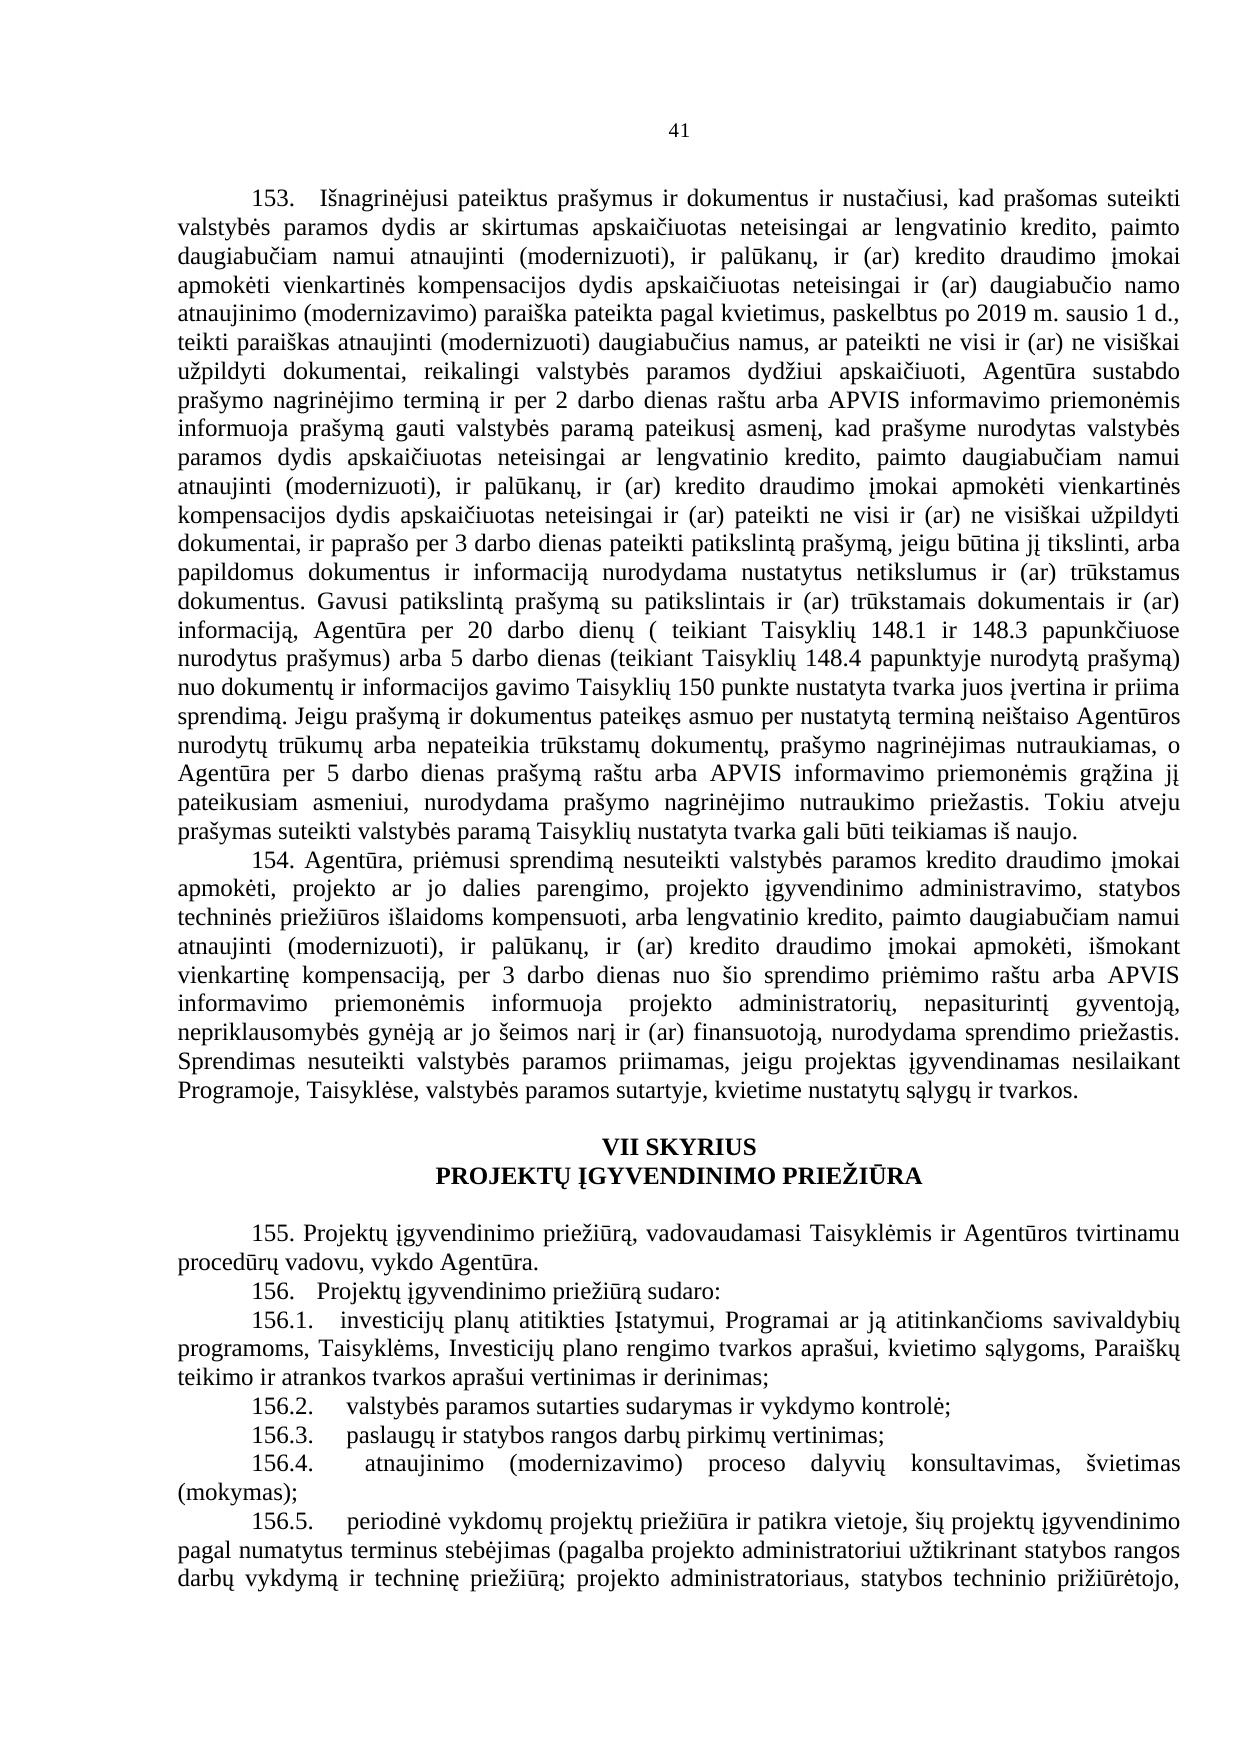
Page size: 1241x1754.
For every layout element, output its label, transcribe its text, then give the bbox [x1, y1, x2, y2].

text 156.1. investicijų planų atitikties Įstatymui, Programai ar ją atitinkančioms savivaldybių programoms, Taisyklėms, Investicijų plano rengimo tvarkos aprašui, kvietimo sąlygoms, Paraiškų teikimo ir atrankos tvarkos aprašui vertinimas ir derinimas; [177, 1305, 1181, 1391]
text 156.3. paslaugų ir statybos rangos darbų pirkimų vertinimas; [177, 1420, 1181, 1448]
text 153. Išnagrinėjusi pateiktus prašymus ir dokumentus ir nustačiusi, kad prašomas suteikti valstybės paramos dydis ar skirtumas apskaičiuotas neteisingai ar lengvatinio kredito, paimto daugiabučiam namui atnaujinti (modernizuoti), ir palūkanų, ir (ar) kredito draudimo įmokai apmokėti vienkartinės kompensacijos dydis apskaičiuotas neteisingai ir (ar) daugiabučio namo atnaujinimo (modernizavimo) paraiška pateikta pagal kvietimus, paskelbtus po 2019 m. sausio 1 d., teikti paraiškas atnaujinti (modernizuoti) daugiabučius namus, ar pateikti ne visi ir (ar) ne visiškai užpildyti dokumentai, reikalingi valstybės paramos dydžiui apskaičiuoti, Agentūra sustabdo prašymo nagrinėjimo terminą ir per 2 darbo dienas raštu arba APVIS informavimo priemonėmis informuoja prašymą gauti valstybės paramą pateikusį asmenį, kad prašyme nurodytas valstybės paramos dydis apskaičiuotas neteisingai ar lengvatinio kredito, paimto daugiabučiam namui atnaujinti (modernizuoti), ir palūkanų, ir (ar) kredito draudimo įmokai apmokėti vienkartinės kompensacijos dydis apskaičiuotas neteisingai ir (ar) pateikti ne visi ir (ar) ne visiškai užpildyti dokumentai, ir paprašo per 3 darbo dienas pateikti patikslintą prašymą, jeigu būtina jį tikslinti, arba papildomus dokumentus ir informaciją nurodydama nustatytus netikslumus ir (ar) trūkstamus dokumentus. Gavusi patikslintą prašymą su patikslintais ir (ar) trūkstamais dokumentais ir (ar) informaciją, Agentūra per 20 darbo dienų ( teikiant Taisyklių 148.1 ir 148.3 papunkčiuose nurodytus prašymus) arba 5 darbo dienas (teikiant Taisyklių 148.4 papunktyje nurodytą prašymą) nuo dokumentų ir informacijos gavimo Taisyklių 150 punkte nustatyta tvarka juos įvertina ir priima sprendimą. Jeigu prašymą ir dokumentus pateikęs asmuo per nustatytą terminą neištaiso Agentūros nurodytų trūkumų arba nepateikia trūkstamų dokumentų, prašymo nagrinėjimas nutraukiamas, o Agentūra per 5 darbo dienas prašymą raštu arba APVIS informavimo priemonėmis grąžina jį pateikusiam asmeniui, nurodydama prašymo nagrinėjimo nutraukimo priežastis. Tokiu atveju prašymas suteikti valstybės paramą Taisyklių nustatyta tvarka gali būti teikiamas iš naujo. [177, 183, 1181, 845]
text 155. Projektų įgyvendinimo priežiūrą, vadovaudamasi Taisyklėmis ir Agentūros tvirtinamu procedūrų vadovu, vykdo Agentūra. [177, 1218, 1181, 1276]
text 156.5. periodinė vykdomų projektų priežiūra ir patikra vietoje, šių projektų įgyvendinimo pagal numatytus terminus stebėjimas (pagalba projekto administratoriui užtikrinant statybos rangos darbų vykdymą ir techninę priežiūrą; projekto administratoriaus, statybos techninio prižiūrėtojo, [177, 1506, 1181, 1592]
text 156.2. valstybės paramos sutarties sudarymas ir vykdymo kontrolė; [177, 1391, 1181, 1420]
text 156. Projektų įgyvendinimo priežiūrą sudaro: [177, 1276, 1181, 1305]
text PROJEKTŲ ĮGYVENDINIMO PRIEŽIŪRA [177, 1161, 1181, 1190]
text 154. Agentūra, priėmusi sprendimą nesuteikti valstybės paramos kredito draudimo įmokai apmokėti, projekto ar jo dalies parengimo, projekto įgyvendinimo administravimo, statybos techninės priežiūros išlaidoms kompensuoti, arba lengvatinio kredito, paimto daugiabučiam namui atnaujinti (modernizuoti), ir palūkanų, ir (ar) kredito draudimo įmokai apmokėti, išmokant vienkartinę kompensaciją, per 3 darbo dienas nuo šio sprendimo priėmimo raštu arba APVIS informavimo priemonėmis informuoja projekto administratorių, nepasiturintį gyventoją, nepriklausomybės gynėją ar jo šeimos narį ir (ar) finansuotoją, nurodydama sprendimo priežastis. Sprendimas nesuteikti valstybės paramos priimamas, jeigu projektas įgyvendinamas nesilaikant Programoje, Taisyklėse, valstybės paramos sutartyje, kvietime nustatytų sąlygų ir tvarkos. [177, 845, 1181, 1103]
text 156.4. atnaujinimo (modernizavimo) proceso dalyvių konsultavimas, švietimas (mokymas); [177, 1448, 1181, 1506]
text VII SKYRIUS [177, 1132, 1181, 1161]
